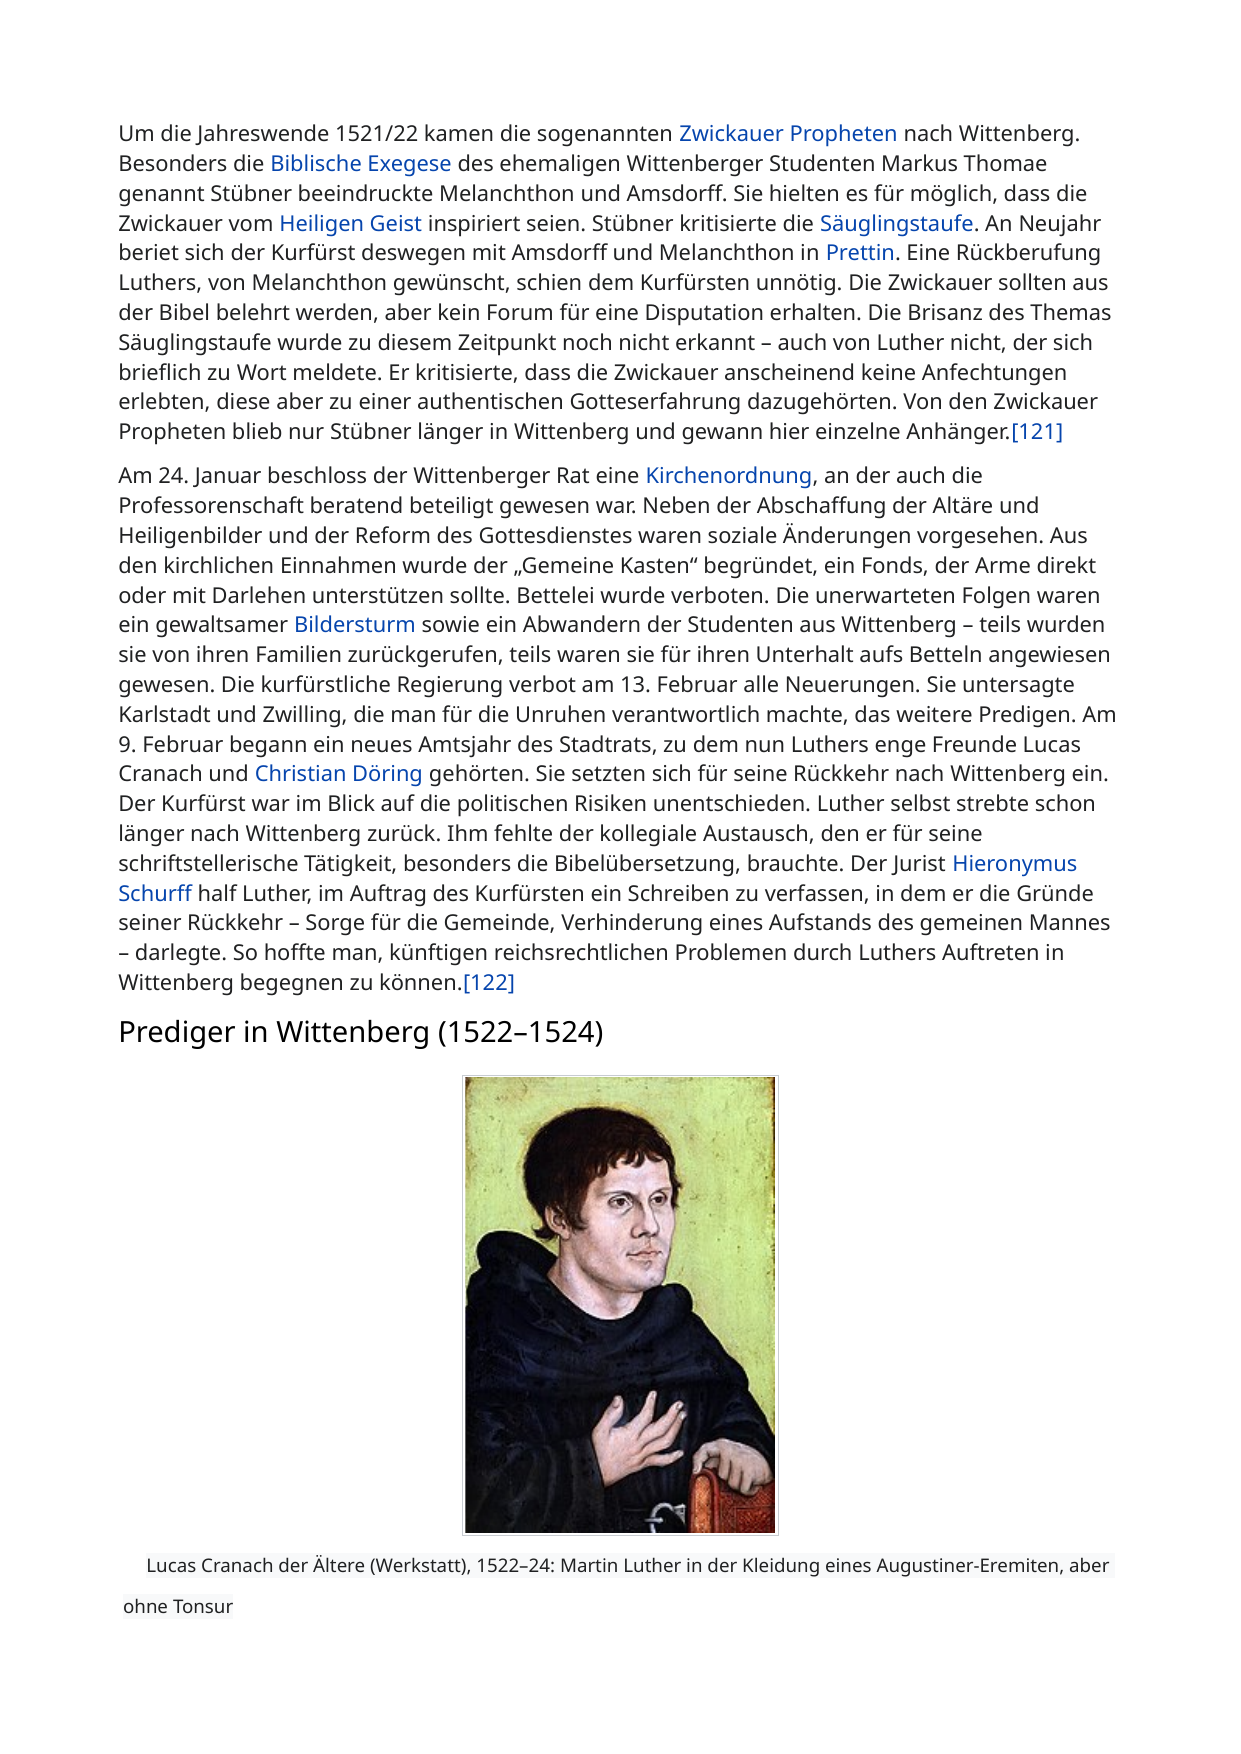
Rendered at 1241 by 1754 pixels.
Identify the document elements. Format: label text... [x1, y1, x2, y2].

subtitle Prediger in Wittenberg (1522–1524) [118, 1011, 1122, 1051]
text Am 24. Januar beschloss der Wittenberger Rat eine Kirchenordnung, an der auch die Professorenschaft beratend beteiligt gewesen war. Neben der Abschaffung der Altäre und Heiligenbilder und der Reform des Gottesdienstes waren soziale Änderungen vorgesehen. Aus den kirchlichen Einnahmen wurde der „Gemeine Kasten“ begründet, ein Fonds, der Arme direkt oder mit Darlehen unterstützen sollte. Bettelei wurde verboten. Die unerwarteten Folgen waren ein gewaltsamer Bildersturm sowie ein Abwandern der Studenten aus Wittenberg – teils wurden sie von ihren Familien zurückgerufen, teils waren sie für ihren Unterhalt aufs Betteln angewiesen gewesen. Die kurfürstliche Regierung verbot am 13. Februar alle Neuerungen. Sie untersagte Karlstadt und Zwilling, die man für die Unruhen verantwortlich machte, das weitere Predigen. Am 9. Februar begann ein neues Amtsjahr des Stadtrats, zu dem nun Luthers enge Freunde Lucas Cranach und Christian Döring gehörten. Sie setzten sich für seine Rückkehr nach Wittenberg ein. Der Kurfürst war im Blick auf die politischen Risiken unentschieden. Luther selbst strebte schon länger nach Wittenberg zurück. Ihm fehlte der kollegiale Austausch, den er für seine schriftstellerische Tätigkeit, besonders die Bibelübersetzung, brauchte. Der Jurist Hieronymus Schurff half Luther, im Auftrag des Kurfürsten ein Schreiben zu verfassen, in dem er die Gründe seiner Rückkehr – Sorge für die Gemeinde, Verhinderung eines Aufstands des gemeinen Mannes – darlegte. So hoffte man, künftigen reichsrechtlichen Problemen durch Luthers Auftreten in Wittenberg begegnen zu können.[122] [118, 460, 1122, 997]
picture [465, 1077, 775, 1533]
text Lucas Cranach der Ältere (Werkstatt), 1522–24: Martin Luther in der Kleidung eines Augustiner-Eremiten, aber ohne Tonsur [123, 1553, 1122, 1619]
text Um die Jahreswende 1521/22 kamen die sogenannten Zwickauer Propheten nach Wittenberg. Besonders die Biblische Exegese des ehemaligen Wittenberger Studenten Markus Thomae genannt Stübner beeindruckte Melanchthon und Amsdorff. Sie hielten es für möglich, dass die Zwickauer vom Heiligen Geist inspiriert seien. Stübner kritisierte die Säuglingstaufe. An Neujahr beriet sich der Kurfürst deswegen mit Amsdorff und Melanchthon in Prettin. Eine Rückberufung Luthers, von Melanchthon gewünscht, schien dem Kurfürsten unnötig. Die Zwickauer sollten aus der Bibel belehrt werden, aber kein Forum für eine Disputation erhalten. Die Brisanz des Themas Säuglingstaufe wurde zu diesem Zeitpunkt noch nicht erkannt – auch von Luther nicht, der sich brieflich zu Wort meldete. Er kritisierte, dass die Zwickauer anscheinend keine Anfechtungen erlebten, diese aber zu einer authentischen Gotteserfahrung dazugehörten. Von den Zwickauer Propheten blieb nur Stübner länger in Wittenberg und gewann hier einzelne Anhänger.[121] [118, 118, 1122, 446]
